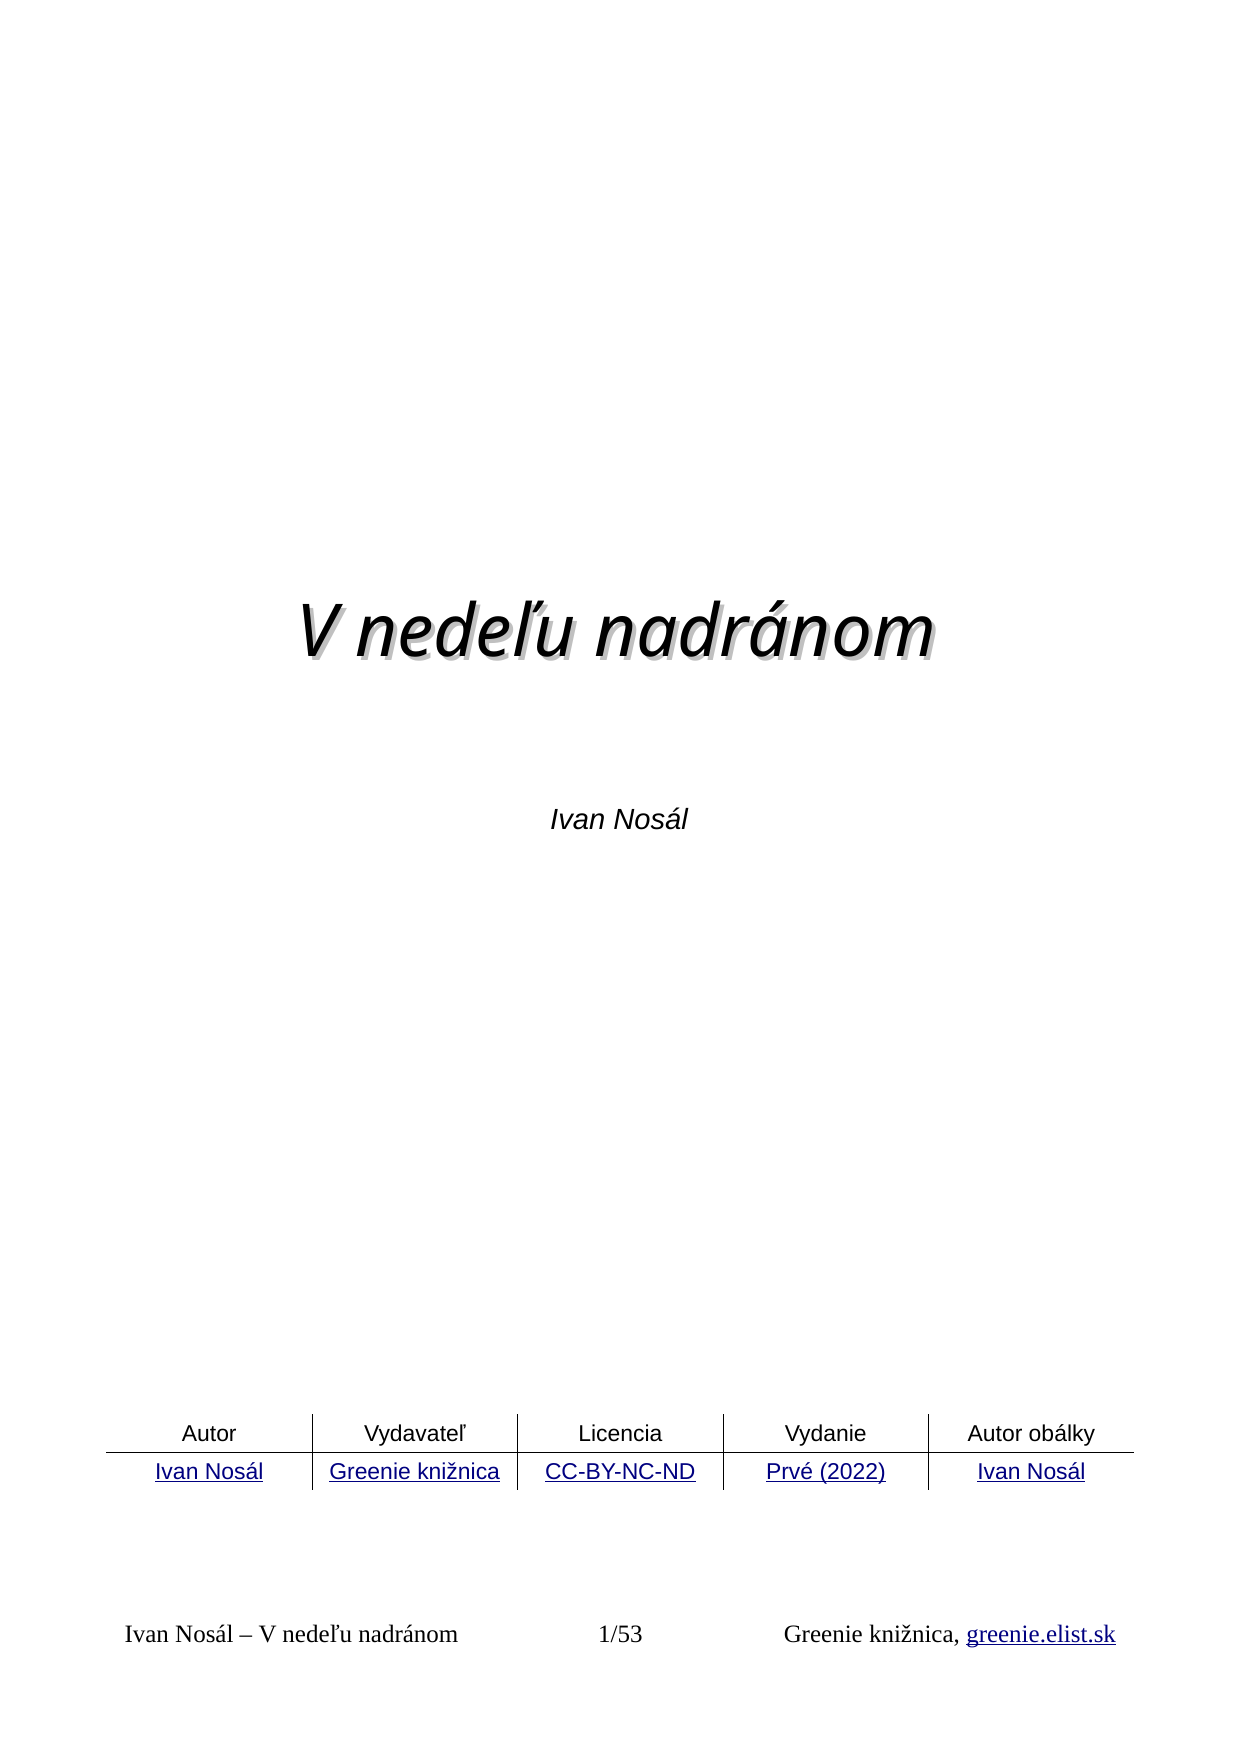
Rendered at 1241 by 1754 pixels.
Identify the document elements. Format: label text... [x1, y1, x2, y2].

table_cell CC-BY-NC-ND [518, 1453, 723, 1490]
table_header Vydavateľ [313, 1414, 517, 1452]
table_header Autor obálky [929, 1414, 1134, 1452]
subtitle Ivan Nosál [106, 802, 1134, 836]
table_cell Greenie knižnica [313, 1453, 517, 1490]
table_cell Prvé (2022) [724, 1453, 928, 1490]
table_header Autor [106, 1414, 312, 1452]
table_header Vydanie [724, 1414, 928, 1452]
table_header Licencia [518, 1414, 723, 1452]
subtitle V nedeľu nadránom [106, 579, 1134, 678]
table_cell Ivan Nosál [929, 1453, 1134, 1490]
table_cell Ivan Nosál [106, 1453, 312, 1490]
